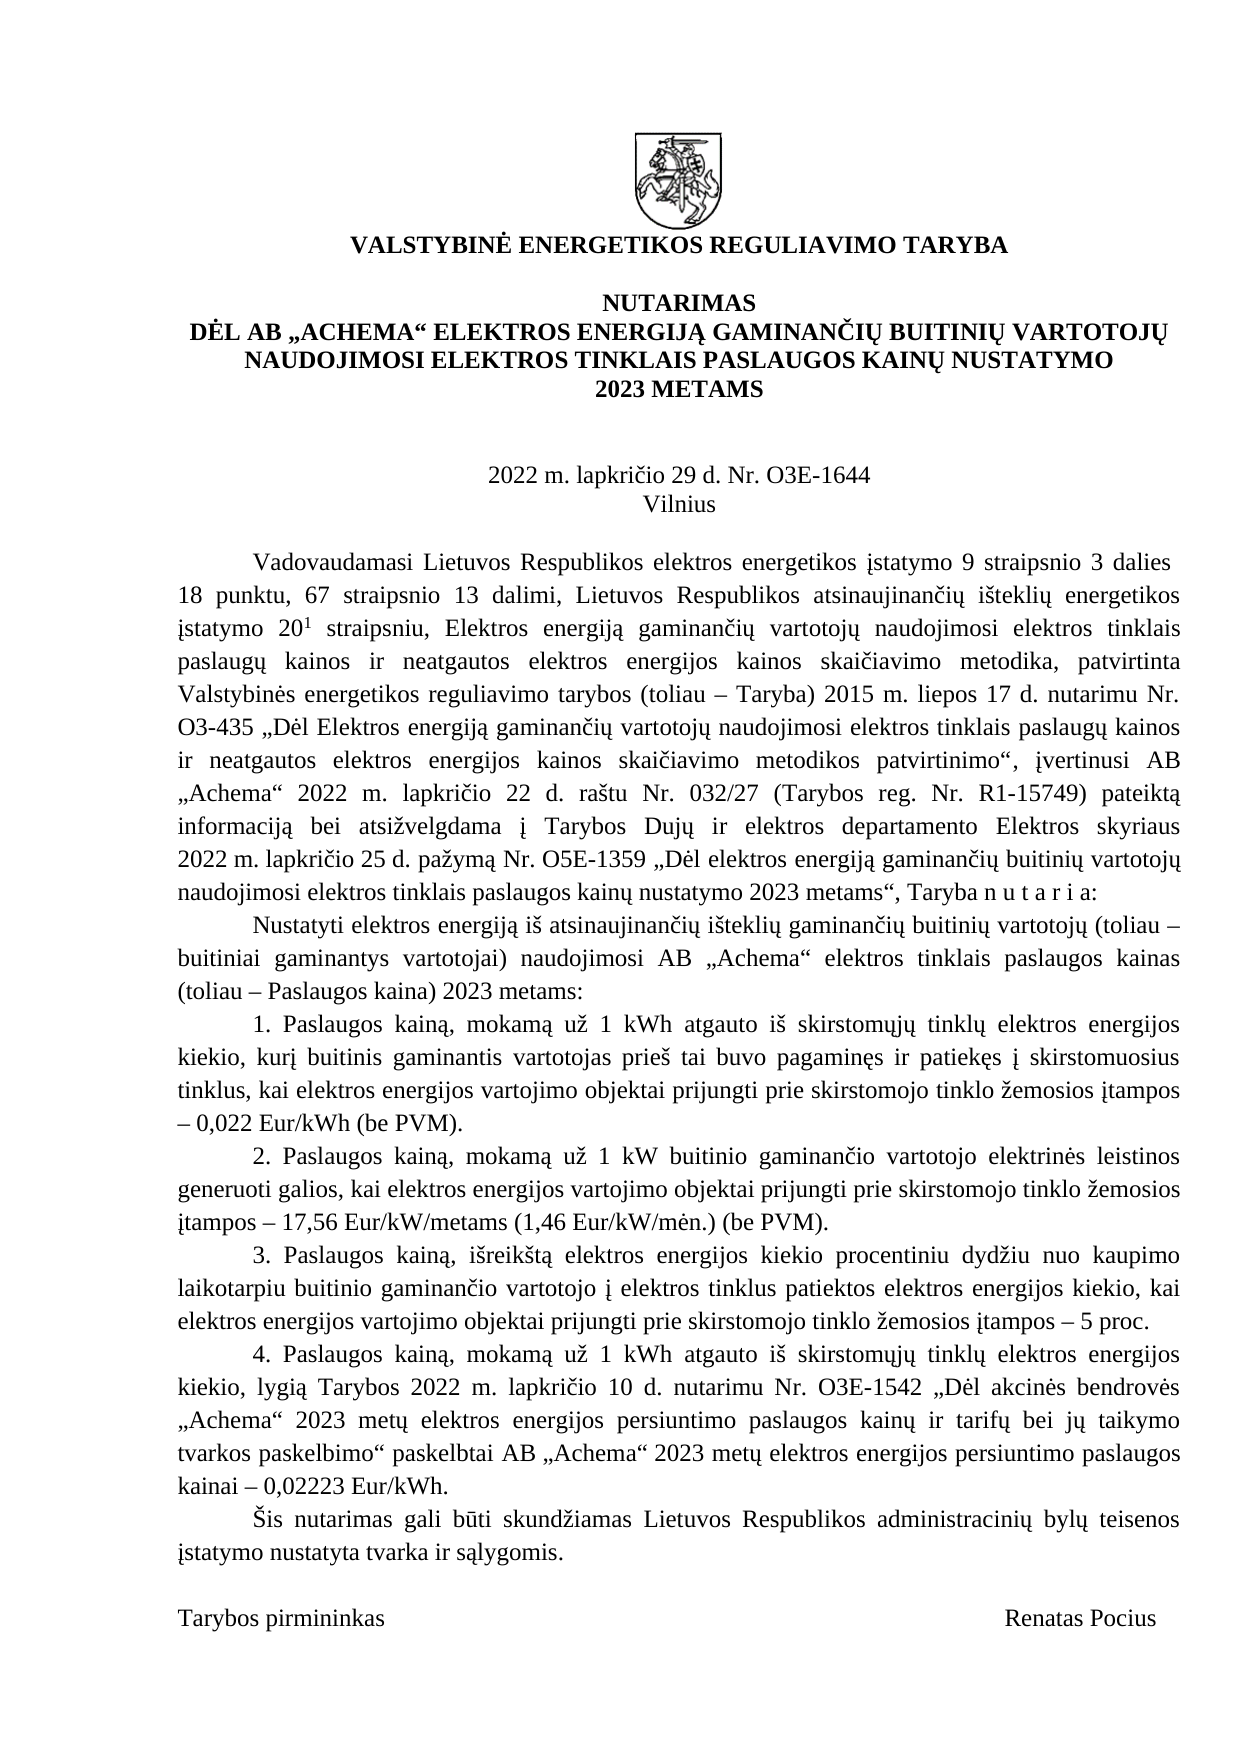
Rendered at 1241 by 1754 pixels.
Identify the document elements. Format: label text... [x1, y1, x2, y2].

text 4. Paslaugos kainą, mokamą už 1 kWh atgauto iš skirstomųjų tinklų elektros energijos kiekio, lygią Tarybos 2022 m. lapkričio 10 d. nutarimu Nr. O3E-1542 „Dėl akcinės bendrovės „Achema“ 2023 metų elektros energijos persiuntimo paslaugos kainų ir tarifų bei jų taikymo tvarkos paskelbimo“ paskelbtai AB „Achema“ 2023 metų elektros energijos persiuntimo paslaugos kainai – 0,02223 Eur/kWh. [177, 1339, 1181, 1500]
text Šis nutarimas gali būti skundžiamas Lietuvos Respublikos administracinių bylų teisenos įstatymo nustatyta tvarka ir sąlygomis. [177, 1504, 1181, 1566]
text 1. Paslaugos kainą, mokamą už 1 kWh atgauto iš skirstomųjų tinklų elektros energijos kiekio, kurį buitinis gaminantis vartotojas prieš tai buvo pagaminęs ir patiekęs į skirstomuosius tinklus, kai elektros energijos vartojimo objektai prijungti prie skirstomojo tinklo žemosios įtampos – 0,022 Eur/kWh (be PVM). [177, 1009, 1181, 1137]
text Vadovaudamasi Lietuvos Respublikos elektros energetikos įstatymo 9 straipsnio 3 dalies 18 punktu, 67 straipsnio 13 dalimi, Lietuvos Respublikos atsinaujinančių išteklių energetikos įstatymo 201 straipsniu, Elektros energiją gaminančių vartotojų naudojimosi elektros tinklais paslaugų kainos ir neatgautos elektros energijos kainos skaičiavimo metodika, patvirtinta Valstybinės energetikos reguliavimo tarybos (toliau – Taryba) 2015 m. liepos 17 d. nutarimu Nr. O3-435 „Dėl Elektros energiją gaminančių vartotojų naudojimosi elektros tinklais paslaugų kainos ir neatgautos elektros energijos kainos skaičiavimo metodikos patvirtinimo“, įvertinusi AB „Achema“ 2022 m. lapkričio 22 d. raštu Nr. 032/27 (Tarybos reg. Nr. R1-15749) pateiktą informaciją bei atsižvelgdama į Tarybos Dujų ir elektros departamento Elektros skyriaus 2022 m. lapkričio 25 d. pažymą Nr. O5E-1359 „Dėl elektros energiją gaminančių buitinių vartotojų naudojimosi elektros tinklais paslaugos kainų nustatymo 2023 metams“, Taryba n u t a r i a: [177, 547, 1181, 906]
text NUTARIMAS [177, 288, 1181, 317]
text Nustatyti elektros energiją iš atsinaujinančių išteklių gaminančių buitinių vartotojų (toliau – buitiniai gaminantys vartotojai) naudojimosi AB „Achema“ elektros tinklais paslaugos kainas (toliau – Paslaugos kaina) 2023 metams: [177, 910, 1181, 1005]
text 3. Paslaugos kainą, išreikštą elektros energijos kiekio procentiniu dydžiu nuo kaupimo laikotarpiu buitinio gaminančio vartotojo į elektros tinklus patiektos elektros energijos kiekio, kai elektros energijos vartojimo objektai prijungti prie skirstomojo tinklo žemosios įtampos – 5 proc. [177, 1240, 1181, 1335]
text 2. Paslaugos kainą, mokamą už 1 kW buitinio gaminančio vartotojo elektrinės leistinos generuoti galios, kai elektros energijos vartojimo objektai prijungti prie skirstomojo tinklo žemosios įtampos – 17,56 Eur/kW/metams (1,46 Eur/kW/mėn.) (be PVM). [177, 1141, 1181, 1236]
text Valstybinė energetikos reguliavimo taryba [177, 231, 1181, 259]
text Tarybos pirmininkas Renatas Pocius [177, 1603, 1181, 1632]
text DĖL AB „ACHEMA“ ELEKTROS ENERGIJĄ GAMINANČIŲ BUITINIŲ VARTOTOJŲ NAUDOJIMOSI ELEKTROS TINKLAIS PASLAUGOS KAINŲ NUSTATYMO 2023 METAMS [177, 317, 1181, 403]
text 2022 m. lapkričio 29 d. Nr. O3E-1644 [177, 461, 1181, 489]
text Vilnius [177, 489, 1181, 518]
